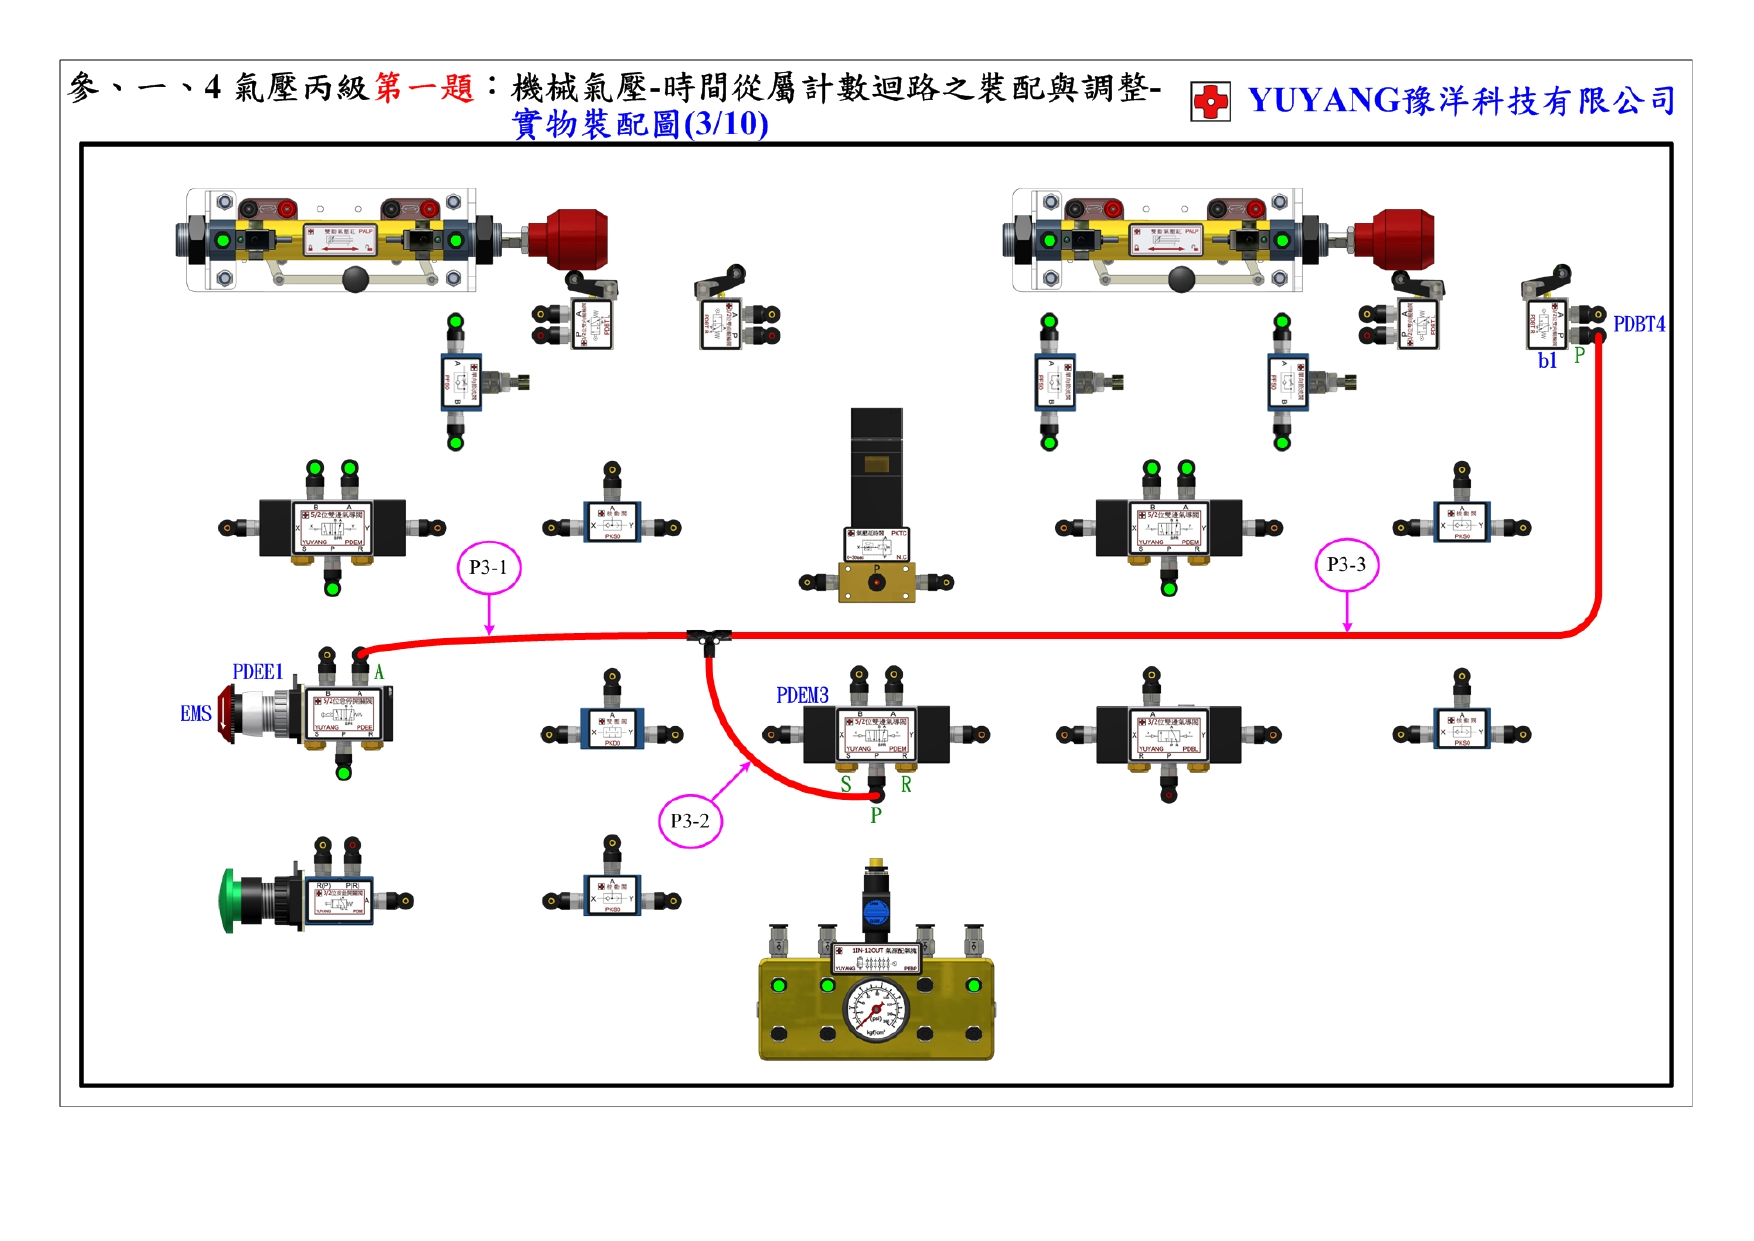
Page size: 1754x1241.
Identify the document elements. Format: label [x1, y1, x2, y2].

picture [59, 59, 1693, 1107]
